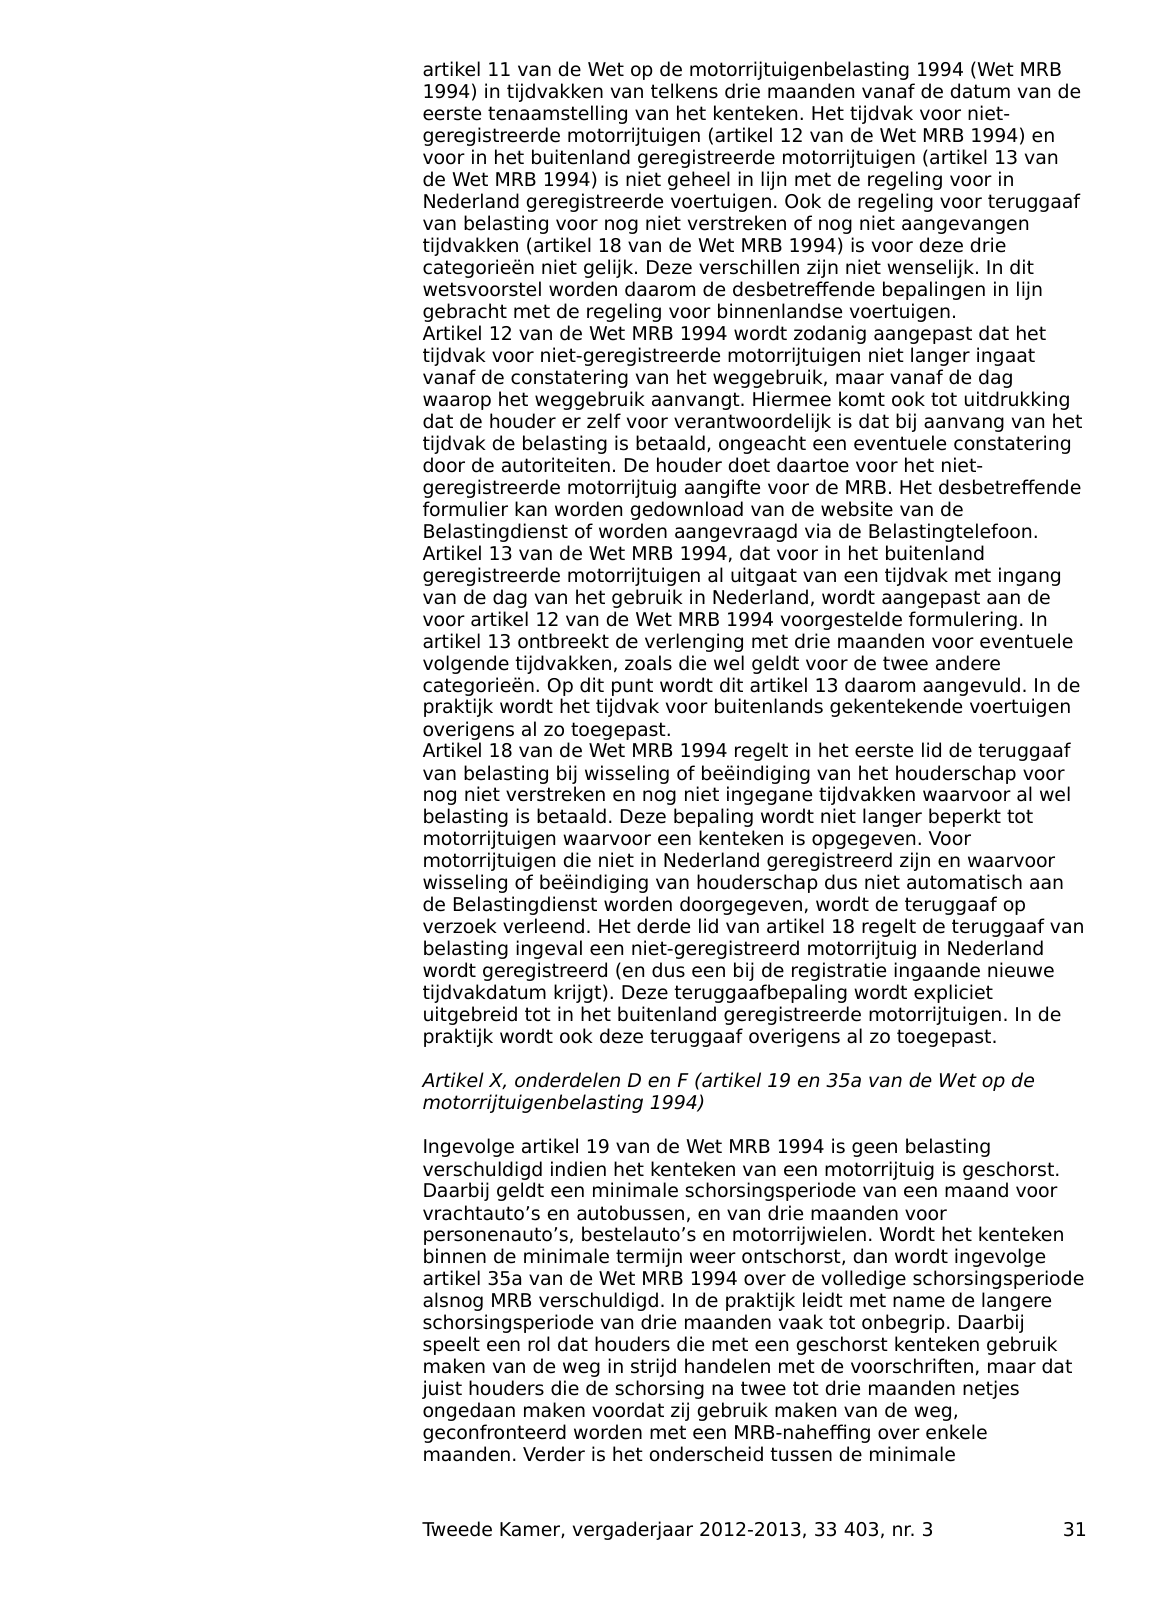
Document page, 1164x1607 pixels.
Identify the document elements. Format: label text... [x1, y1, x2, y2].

subtitle Artikel X, onderdelen D en F (artikel 19 en 35a van de Wet op de motorrijtuigenbelasting 1994) [422, 1070, 1087, 1114]
text Ingevolge artikel 19 van de Wet MRB 1994 is geen belasting verschuldigd indien het kenteken van een motorrijtuig is geschorst. Daarbij geldt een minimale schorsingsperiode van een maand voor vrachtauto’s en autobussen, en van drie maanden voor personenauto’s, bestelauto’s en motorrijwielen. Wordt het kenteken binnen de minimale termijn weer ontschorst, dan wordt ingevolge artikel 35a van de Wet MRB 1994 over de volledige schorsingsperiode alsnog MRB verschuldigd. In de praktijk leidt met name de langere schorsingsperiode van drie maanden vaak tot onbegrip. Daarbij speelt een rol dat houders die met een geschorst kenteken gebruik maken van de weg in strijd handelen met de voorschriften, maar dat juist houders die de schorsing na twee tot drie maanden netjes ongedaan maken voordat zij gebruik maken van de weg, geconfronteerd worden met een MRB-naheffing over enkele maanden. Verder is het onderscheid tussen de minimale [422, 1136, 1087, 1466]
text Artikel 12 van de Wet MRB 1994 wordt zodanig aangepast dat het tijdvak voor niet-geregistreerde motorrijtuigen niet langer ingaat vanaf de constatering van het weggebruik, maar vanaf de dag waarop het weggebruik aanvangt. Hiermee komt ook tot uitdrukking dat de houder er zelf voor verantwoordelijk is dat bij aanvang van het tijdvak de belasting is betaald, ongeacht een eventuele constatering door de autoriteiten. De houder doet daartoe voor het niet-geregistreerde motorrijtuig aangifte voor de MRB. Het desbetreffende formulier kan worden gedownload van de website van de Belastingdienst of worden aangevraagd via de Belastingtelefoon. Artikel 13 van de Wet MRB 1994, dat voor in het buitenland geregistreerde motorrijtuigen al uitgaat van een tijdvak met ingang van de dag van het gebruik in Nederland, wordt aangepast aan de voor artikel 12 van de Wet MRB 1994 voorgestelde formulering. In artikel 13 ontbreekt de verlenging met drie maanden voor eventuele volgende tijdvakken, zoals die wel geldt voor de twee andere categorieën. Op dit punt wordt dit artikel 13 daarom aangevuld. In de praktijk wordt het tijdvak voor buitenlands gekentekende voertuigen overigens al zo toegepast. [422, 323, 1087, 740]
text artikel 11 van de Wet op de motorrijtuigenbelasting 1994 (Wet MRB 1994) in tijdvakken van telkens drie maanden vanaf de datum van de eerste tenaamstelling van het kenteken. Het tijdvak voor niet-geregistreerde motorrijtuigen (artikel 12 van de Wet MRB 1994) en voor in het buitenland geregistreerde motorrijtuigen (artikel 13 van de Wet MRB 1994) is niet geheel in lijn met de regeling voor in Nederland geregistreerde voertuigen. Ook de regeling voor teruggaaf van belasting voor nog niet verstreken of nog niet aangevangen tijdvakken (artikel 18 van de Wet MRB 1994) is voor deze drie categorieën niet gelijk. Deze verschillen zijn niet wenselijk. In dit wetsvoorstel worden daarom de desbetreffende bepalingen in lijn gebracht met de regeling voor binnenlandse voertuigen. [422, 59, 1087, 323]
text Artikel 18 van de Wet MRB 1994 regelt in het eerste lid de teruggaaf van belasting bij wisseling of beëindiging van het houderschap voor nog niet verstreken en nog niet ingegane tijdvakken waarvoor al wel belasting is betaald. Deze bepaling wordt niet langer beperkt tot motorrijtuigen waarvoor een kenteken is opgegeven. Voor motorrijtuigen die niet in Nederland geregistreerd zijn en waarvoor wisseling of beëindiging van houderschap dus niet automatisch aan de Belastingdienst worden doorgegeven, wordt de teruggaaf op verzoek verleend. Het derde lid van artikel 18 regelt de teruggaaf van belasting ingeval een niet-geregistreerd motorrijtuig in Nederland wordt geregistreerd (en dus een bij de registratie ingaande nieuwe tijdvakdatum krijgt). Deze teruggaafbepaling wordt expliciet uitgebreid tot in het buitenland geregistreerde motorrijtuigen. In de praktijk wordt ook deze teruggaaf overigens al zo toegepast. [422, 740, 1087, 1048]
